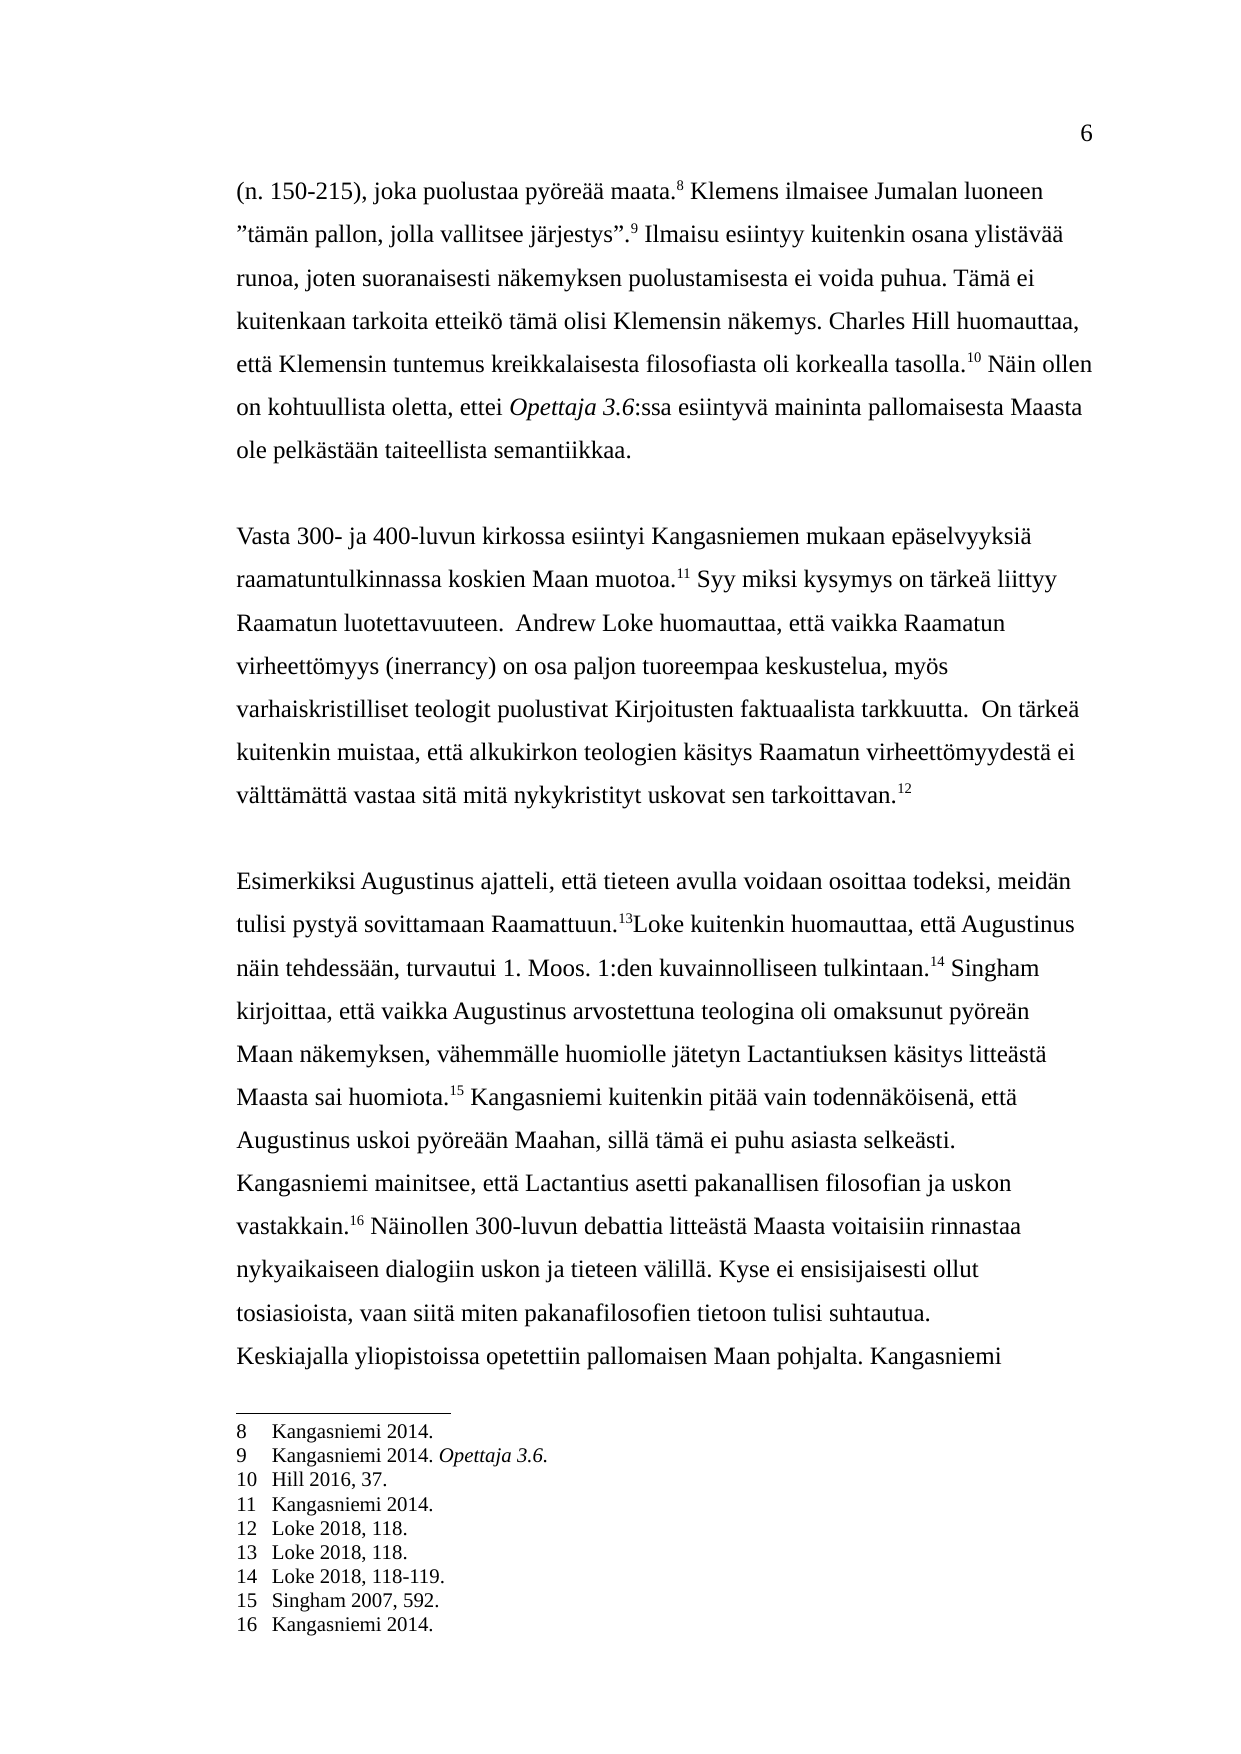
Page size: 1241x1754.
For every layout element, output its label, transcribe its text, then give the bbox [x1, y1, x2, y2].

text Loke 2018, 118. [236, 1539, 1093, 1564]
text Hill 2016, 37. [236, 1467, 1093, 1491]
text Kangasniemi 2014. [236, 1612, 1093, 1636]
text Kangasniemi 2014. Opettaja 3.6. [236, 1443, 1093, 1467]
text Kangasniemi 2014. [236, 1491, 1093, 1516]
text Loke 2018, 118. [236, 1516, 1093, 1539]
text Kangasniemi 2014. [236, 1419, 1093, 1443]
text (n. 150-215), joka puolustaa pyöreää maata. Klemens ilmaisee Jumalan luoneen ”tämän pallon, jolla vallitsee järjestys”. Ilmaisu esiintyy kuitenkin osana ylistävää runoa, joten suoranaisesti näkemyksen puolustamisesta ei voida puhua. Tämä ei kuitenkaan tarkoita etteikö tämä olisi Klemensin näkemys. Charles Hill huomauttaa, että Klemensin tuntemus kreikkalaisesta filosofiasta oli korkealla tasolla. Näin ollen on kohtuullista oletta, ettei Opettaja 3.6:ssa esiintyvä maininta pallomaisesta Maasta ole pelkästään taiteellista semantiikkaa. Vasta 300- ja 400-luvun kirkossa esiintyi Kangasniemen mukaan epäselvyyksiä raamatuntulkinnassa koskien Maan muotoa. Syy miksi kysymys on tärkeä liittyy Raamatun luotettavuuteen. Andrew Loke huomauttaa, että vaikka Raamatun virheettömyys (inerrancy) on osa paljon tuoreempaa keskustelua, myös varhaiskristilliset teologit puolustivat Kirjoitusten faktuaalista tarkkuutta. On tärkeä kuitenkin muistaa, että alkukirkon teologien käsitys Raamatun virheettömyydestä ei välttämättä vastaa sitä mitä nykykristityt uskovat sen tarkoittavan. Esimerkiksi Augustinus ajatteli, että tieteen avulla voidaan osoittaa todeksi, meidän tulisi pystyä sovittamaan Raamattuun.Loke kuitenkin huomauttaa, että Augustinus näin tehdessään, turvautui 1. Moos. 1:den kuvainnolliseen tulkintaan. Singham kirjoittaa, että vaikka Augustinus arvostettuna teologina oli omaksunut pyöreän Maan näkemyksen, vähemmälle huomiolle jätetyn Lactantiuksen käsitys litteästä Maasta sai huomiota. Kangasniemi kuitenkin pitää vain todennäköisenä, että Augustinus uskoi pyöreään Maahan, sillä tämä ei puhu asiasta selkeästi. Kangasniemi mainitsee, että Lactantius asetti pakanallisen filosofian ja uskon vastakkain. Näinollen 300-luvun debattia litteästä Maasta voitaisiin rinnastaa nykyaikaiseen dialogiin uskon ja tieteen välillä. Kyse ei ensisijaisesti ollut tosiasioista, vaan siitä miten pakanafilosofien tietoon tulisi suhtautua. Keskiajalla yliopistoissa opetettiin pallomaisen Maan pohjalta. Kangasniemi [236, 176, 1093, 1369]
text Singham 2007, 592. [236, 1588, 1093, 1612]
text Loke 2018, 118-119. [236, 1564, 1093, 1588]
